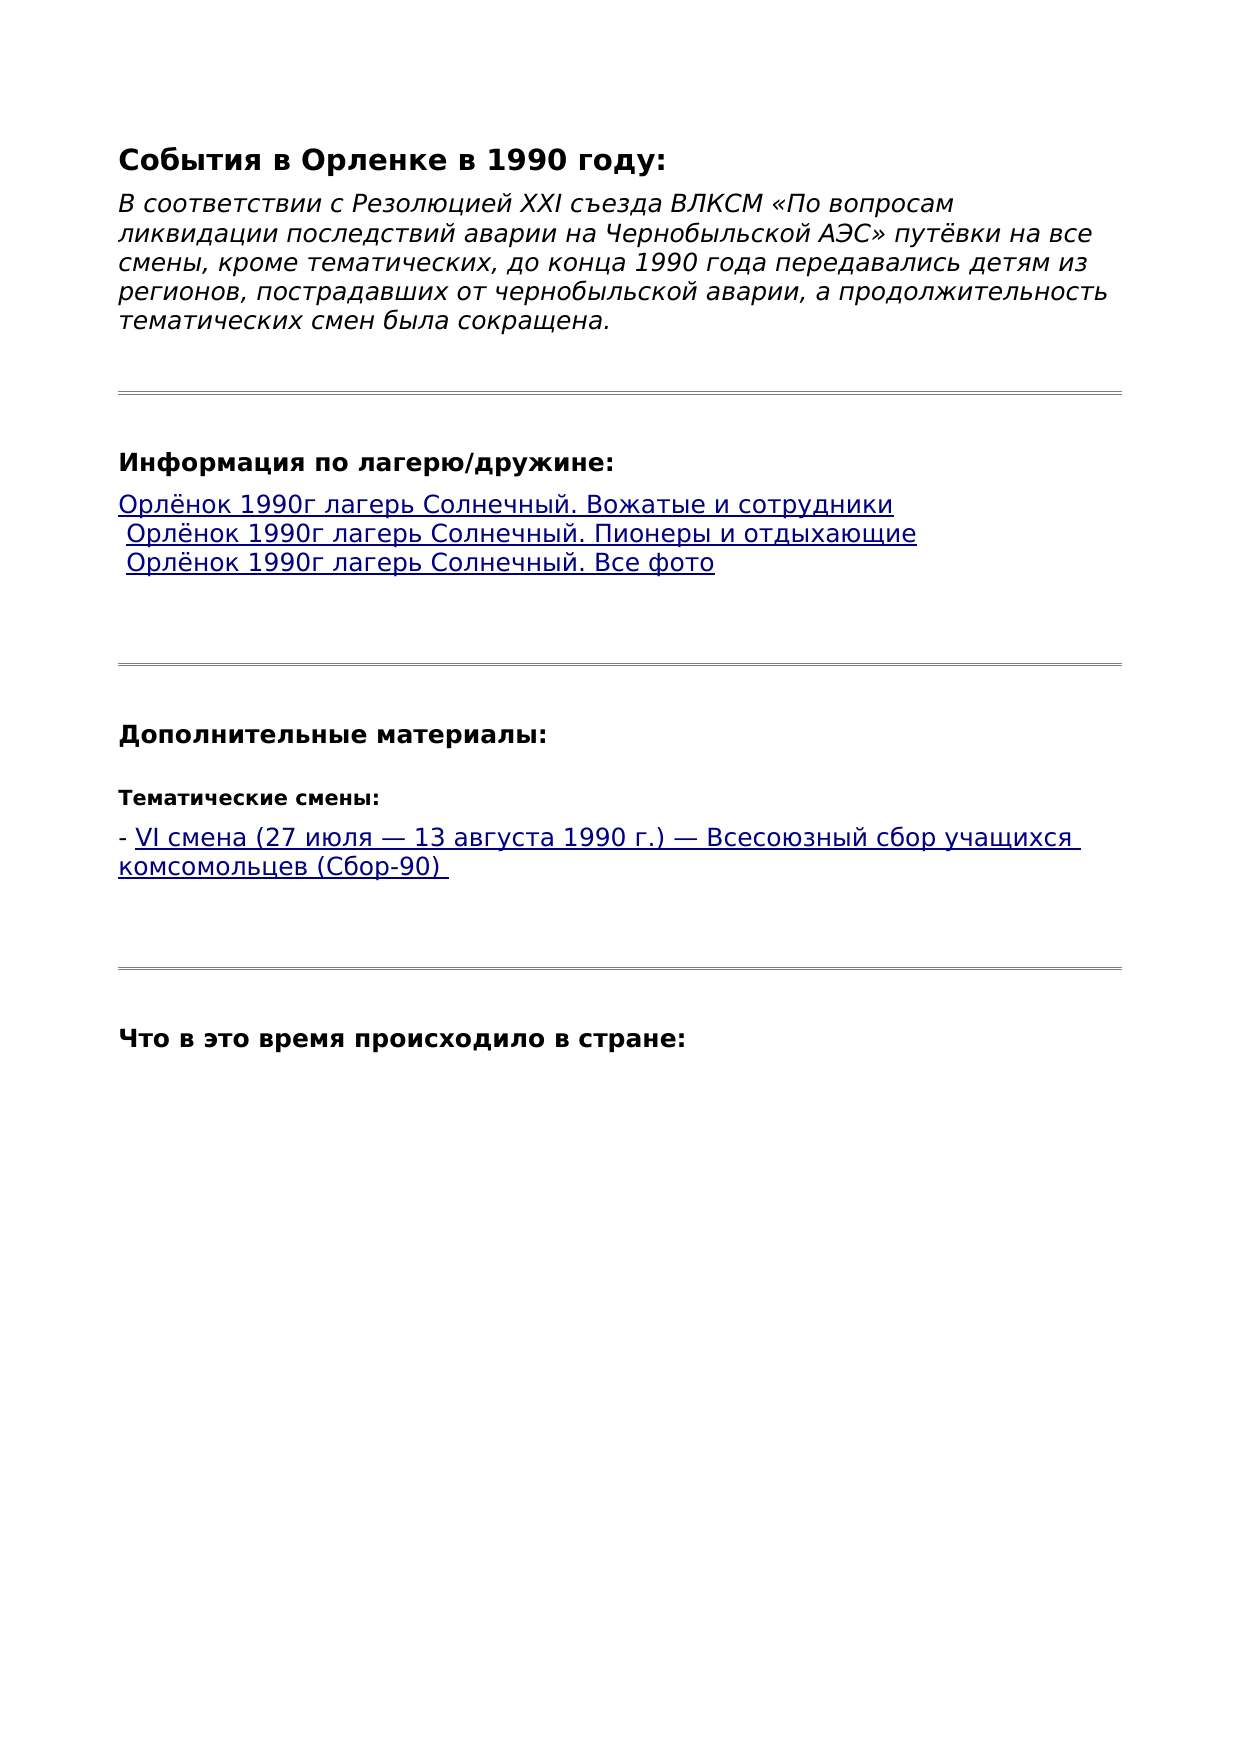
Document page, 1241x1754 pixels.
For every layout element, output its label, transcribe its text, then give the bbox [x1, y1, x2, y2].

subtitle События в Орленке в 1990 году: [118, 143, 1122, 177]
text В соответствии с Резолюцией XXI съезда ВЛКСМ «По вопросам ликвидации последствий аварии на Чернобыльской АЭС» путёвки на все смены, кроме тематических, до конца 1990 года передавались детям из регионов, пострадавших от чернобыльской аварии, а продолжительность тематических смен была сокращена. [118, 189, 1122, 364]
subtitle Информация по лагерю/дружине: [118, 448, 1122, 478]
subtitle Дополнительные материалы: [118, 720, 1122, 749]
text Орлёнок 1990г лагерь Солнечный. Вожатые и сотрудники Орлёнок 1990г лагерь Солнечный. Пионеры и отдыхающие Орлёнок 1990г лагерь Солнечный. Все фото [118, 490, 1122, 636]
text - VI смена (27 июля — 13 августа 1990 г.) — Всесоюзный сбор учащихся комсомольцев (Сбор-90) [118, 823, 1122, 940]
subtitle Тематические смены: [118, 786, 1122, 811]
subtitle Что в это время происходило в стране: [118, 1024, 1122, 1053]
